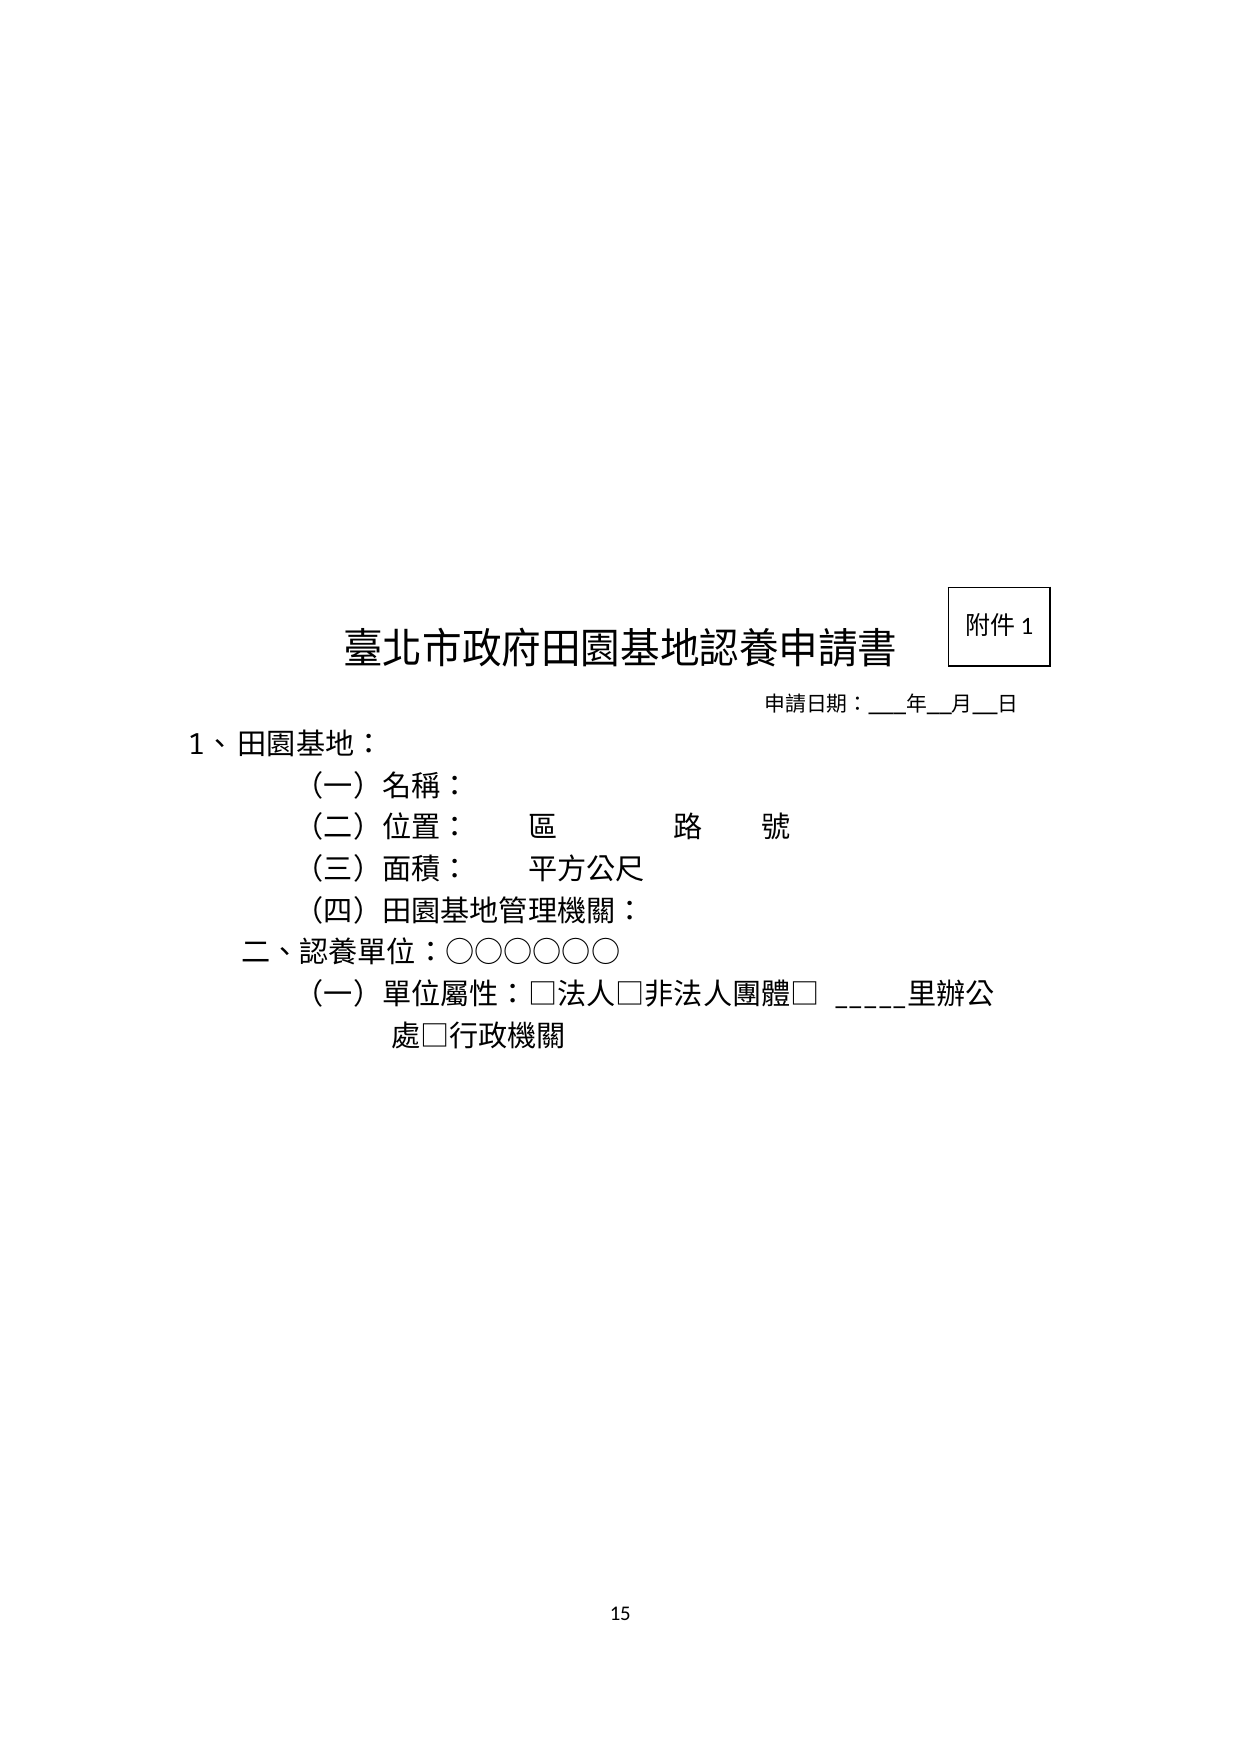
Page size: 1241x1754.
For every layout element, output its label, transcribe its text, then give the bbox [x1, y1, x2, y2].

text 臺北市政府田園基地認養申請書 [949, 588, 1049, 665]
text 附件1 [964, 614, 1034, 639]
text （四）田園基地管理機關： [294, 888, 1018, 929]
text （一）名稱： [294, 763, 1018, 804]
text （一）單位屬性：□法人□非法人團體□ _____里辦公處□行政機關 [294, 971, 1018, 1054]
text （二）位置： 區 路 號 [294, 804, 1018, 846]
text 二、認養單位：○○○○○○ [241, 929, 1018, 971]
text 臺北市政府田園基地認養申請書 [187, 625, 1053, 673]
text 申請日期：___年__月__日 [241, 673, 1018, 721]
list 田園基地： [187, 721, 1018, 763]
text （三）面積： 平方公尺 [294, 846, 1018, 888]
